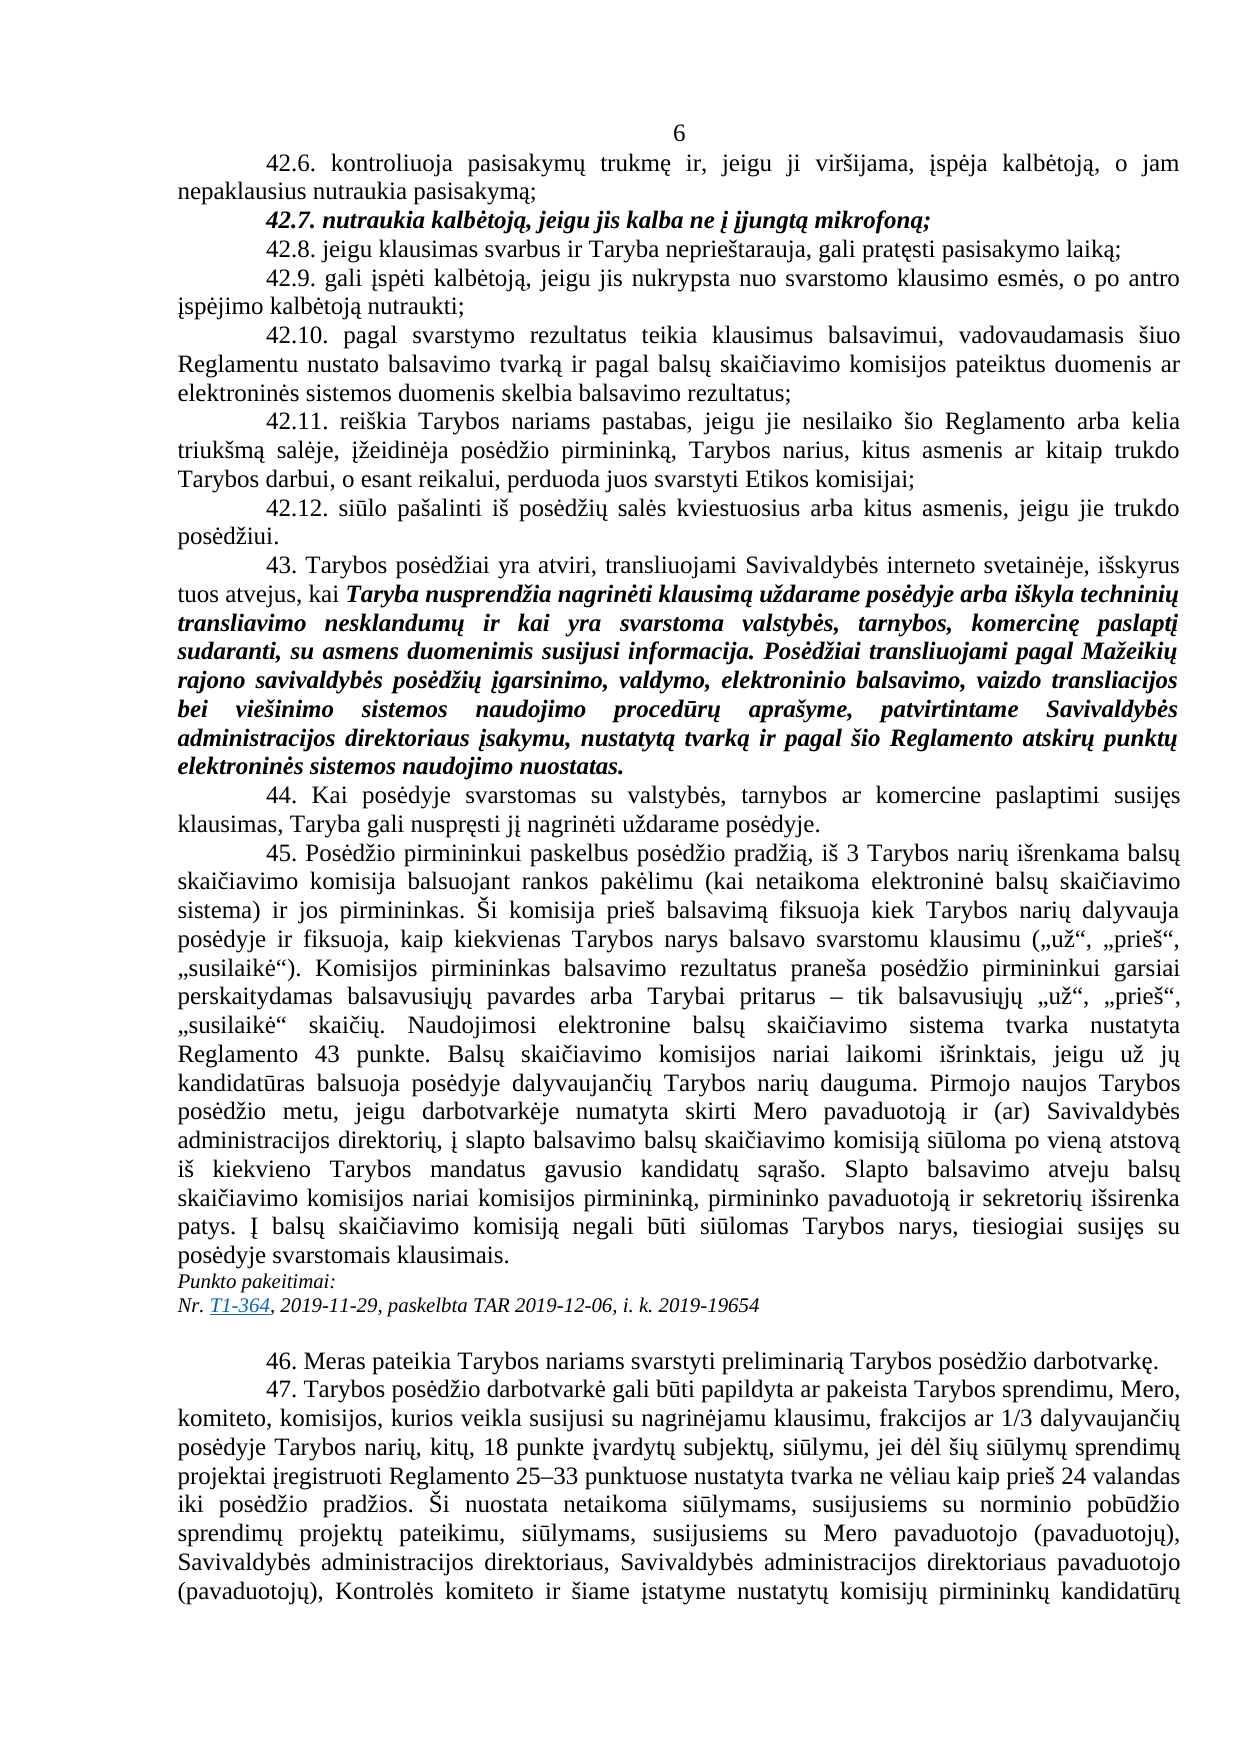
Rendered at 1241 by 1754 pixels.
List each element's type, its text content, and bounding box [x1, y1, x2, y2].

text 44. Kai posėdyje svarstomas su valstybės, tarnybos ar komercine paslaptimi susijęs klausimas, Taryba gali nuspręsti jį nagrinėti uždarame posėdyje. [177, 780, 1181, 838]
text 47. Tarybos posėdžio darbotvarkė gali būti papildyta ar pakeista Tarybos sprendimu, Mero, komiteto, komisijos, kurios veikla susijusi su nagrinėjamu klausimu, frakcijos ar 1/3 dalyvaujančių posėdyje Tarybos narių, kitų, 18 punkte įvardytų subjektų, siūlymu, jei dėl šių siūlymų sprendimų projektai įregistruoti Reglamento 25–33 punktuose nustatyta tvarka ne vėliau kaip prieš 24 valandas iki posėdžio pradžios. Ši nuostata netaikoma siūlymams, susijusiems su norminio pobūdžio sprendimų projektų pateikimu, siūlymams, susijusiems su Mero pavaduotojo (pavaduotojų), Savivaldybės administracijos direktoriaus, Savivaldybės administracijos direktoriaus pavaduotojo (pavaduotojų), Kontrolės komiteto ir šiame įstatyme nustatytų komisijų pirmininkų kandidatūrų [177, 1374, 1181, 1604]
text 42.9. gali įspėti kalbėtoją, jeigu jis nukrypsta nuo svarstomo klausimo esmės, o po antro įspėjimo kalbėtoją nutraukti; [177, 263, 1181, 320]
text 42.8. jeigu klausimas svarbus ir Taryba neprieštarauja, gali pratęsti pasisakymo laiką; [177, 234, 1181, 263]
text 42.6. kontroliuoja pasisakymų trukmę ir, jeigu ji viršijama, įspėja kalbėtoją, o jam nepaklausius nutraukia pasisakymą; [177, 148, 1181, 205]
text Punkto pakeitimai: [177, 1269, 1181, 1293]
text 42.10. pagal svarstymo rezultatus teikia klausimus balsavimui, vadovaudamasis šiuo Reglamentu nustato balsavimo tvarką ir pagal balsų skaičiavimo komisijos pateiktus duomenis ar elektroninės sistemos duomenis skelbia balsavimo rezultatus; [177, 320, 1181, 406]
text 43. Tarybos posėdžiai yra atviri, transliuojami Savivaldybės interneto svetainėje, išskyrus tuos atvejus, kai Taryba nusprendžia nagrinėti klausimą uždarame posėdyje arba iškyla techninių transliavimo nesklandumų ir kai yra svarstoma valstybės, tarnybos, komercinę paslaptį sudaranti, su asmens duomenimis susijusi informacija. Posėdžiai transliuojami pagal Mažeikių rajono savivaldybės posėdžių įgarsinimo, valdymo, elektroninio balsavimo, vaizdo transliacijos bei viešinimo sistemos naudojimo procedūrų aprašyme, patvirtintame Savivaldybės administracijos direktoriaus įsakymu, nustatytą tvarką ir pagal šio Reglamento atskirų punktų elektroninės sistemos naudojimo nuostatas. [177, 550, 1181, 780]
text 45. Posėdžio pirmininkui paskelbus posėdžio pradžią, iš 3 Tarybos narių išrenkama balsų skaičiavimo komisija balsuojant rankos pakėlimu (kai netaikoma elektroninė balsų skaičiavimo sistema) ir jos pirmininkas. Ši komisija prieš balsavimą fiksuoja kiek Tarybos narių dalyvauja posėdyje ir fiksuoja, kaip kiekvienas Tarybos narys balsavo svarstomu klausimu („už“, „prieš“, „susilaikė“). Komisijos pirmininkas balsavimo rezultatus praneša posėdžio pirmininkui garsiai perskaitydamas balsavusiųjų pavardes arba Tarybai pritarus – tik balsavusiųjų „už“, „prieš“, „susilaikė“ skaičių. Naudojimosi elektronine balsų skaičiavimo sistema tvarka nustatyta Reglamento 43 punkte. Balsų skaičiavimo komisijos nariai laikomi išrinktais, jeigu už jų kandidatūras balsuoja posėdyje dalyvaujančių Tarybos narių dauguma. Pirmojo naujos Tarybos posėdžio metu, jeigu darbotvarkėje numatyta skirti Mero pavaduotoją ir (ar) Savivaldybės administracijos direktorių, į slapto balsavimo balsų skaičiavimo komisiją siūloma po vieną atstovą iš kiekvieno Tarybos mandatus gavusio kandidatų sąrašo. Slapto balsavimo atveju balsų skaičiavimo komisijos nariai komisijos pirmininką, pirmininko pavaduotoją ir sekretorių išsirenka patys. Į balsų skaičiavimo komisiją negali būti siūlomas Tarybos narys, tiesiogiai susijęs su posėdyje svarstomais klausimais. [177, 838, 1181, 1269]
text 42.7. nutraukia kalbėtoją, jeigu jis kalba ne į įjungtą mikrofoną; [177, 205, 1181, 234]
text 42.11. reiškia Tarybos nariams pastabas, jeigu jie nesilaiko šio Reglamento arba kelia triukšmą salėje, įžeidinėja posėdžio pirmininką, Tarybos narius, kitus asmenis ar kitaip trukdo Tarybos darbui, o esant reikalui, perduoda juos svarstyti Etikos komisijai; [177, 406, 1181, 493]
text 46. Meras pateikia Tarybos nariams svarstyti preliminarią Tarybos posėdžio darbotvarkę. [177, 1346, 1181, 1374]
text Nr. T1-364, 2019-11-29, paskelbta TAR 2019-12-06, i. k. 2019-19654 [177, 1293, 1181, 1317]
text 42.12. siūlo pašalinti iš posėdžių salės kviestuosius arba kitus asmenis, jeigu jie trukdo posėdžiui. [177, 493, 1181, 550]
